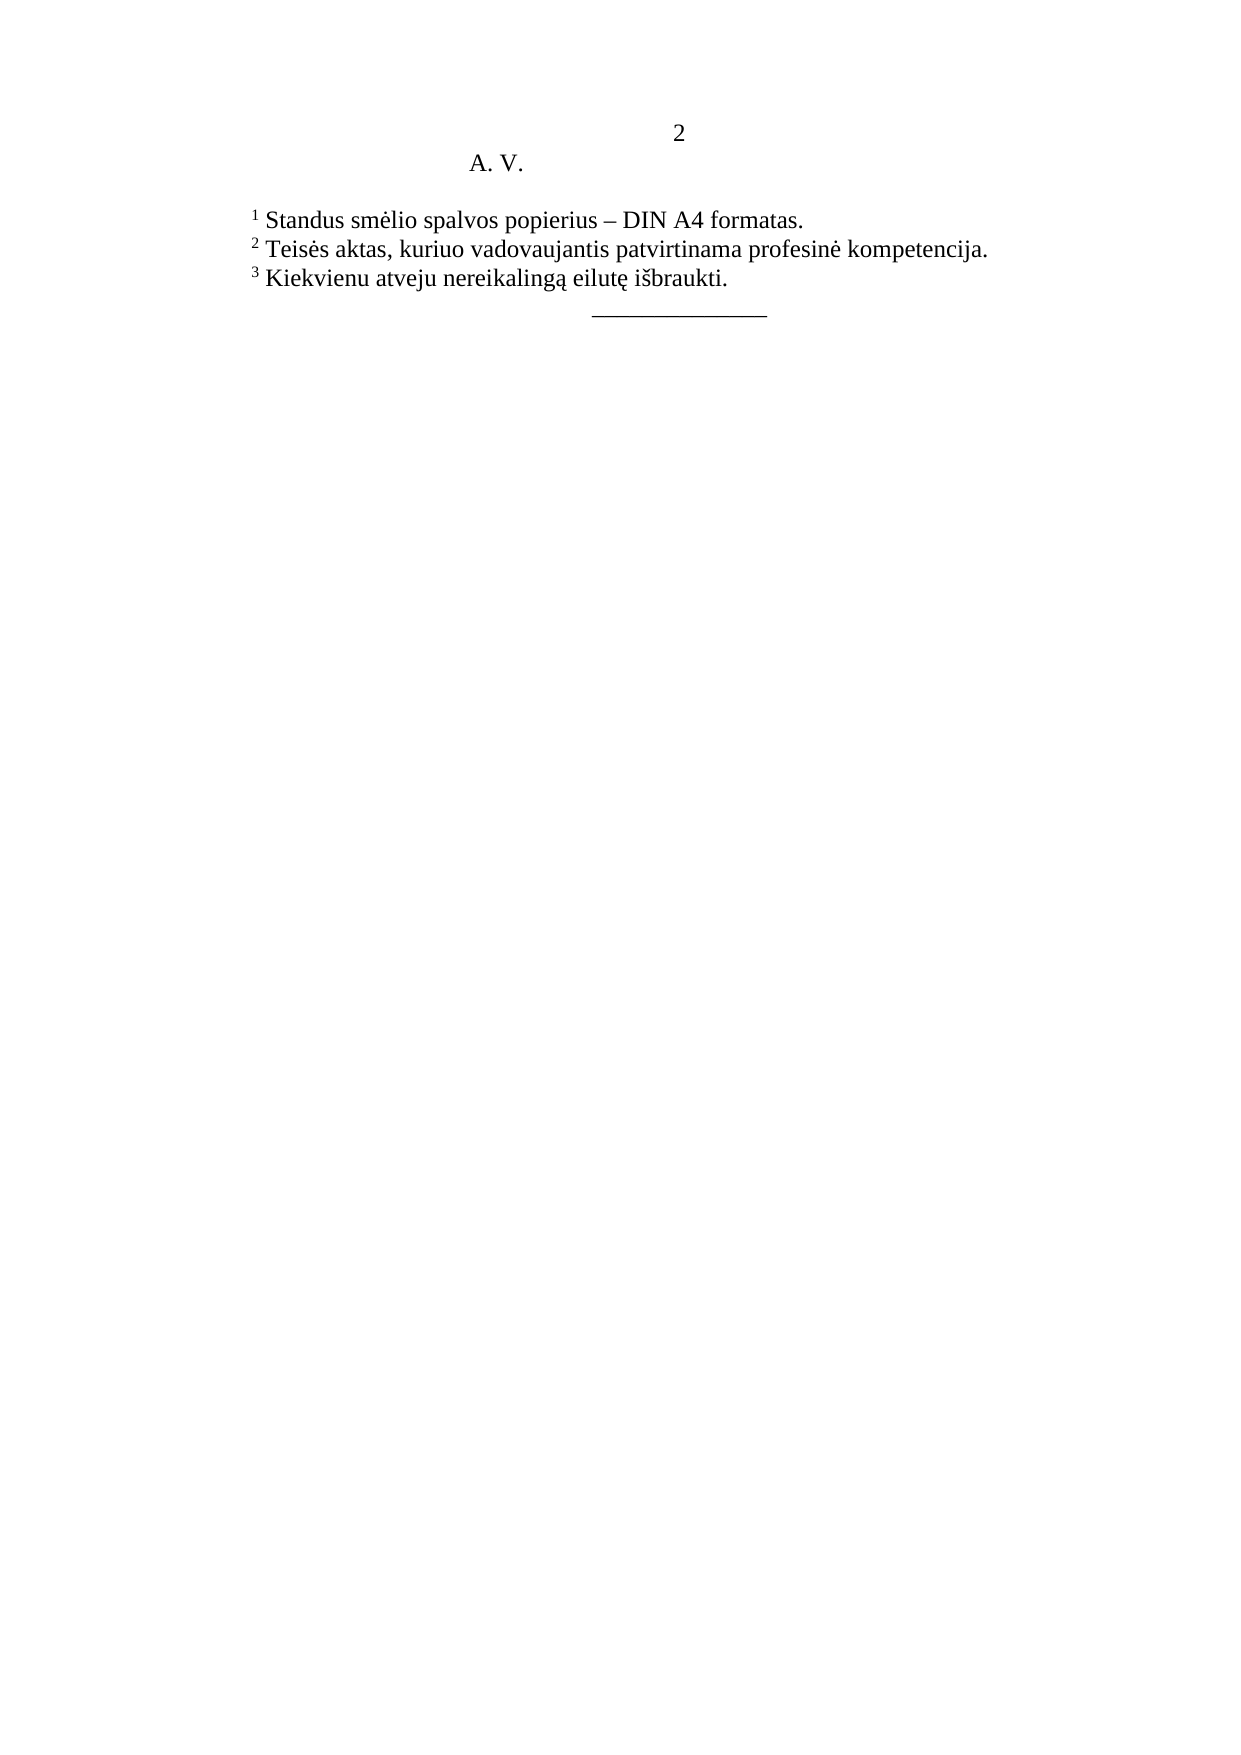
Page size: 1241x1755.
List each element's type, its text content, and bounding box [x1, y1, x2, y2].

text 1 Standus smėlio spalvos popierius – DIN A4 formatas. [177, 205, 1181, 234]
text ______________ [177, 291, 1181, 320]
text A. V. [174, 148, 1181, 176]
text 2 Teisės aktas, kuriuo vadovaujantis patvirtinama profesinė kompetencija. [177, 234, 1181, 263]
text 3 Kiekvienu atveju nereikalingą eilutę išbraukti. [177, 263, 1181, 291]
